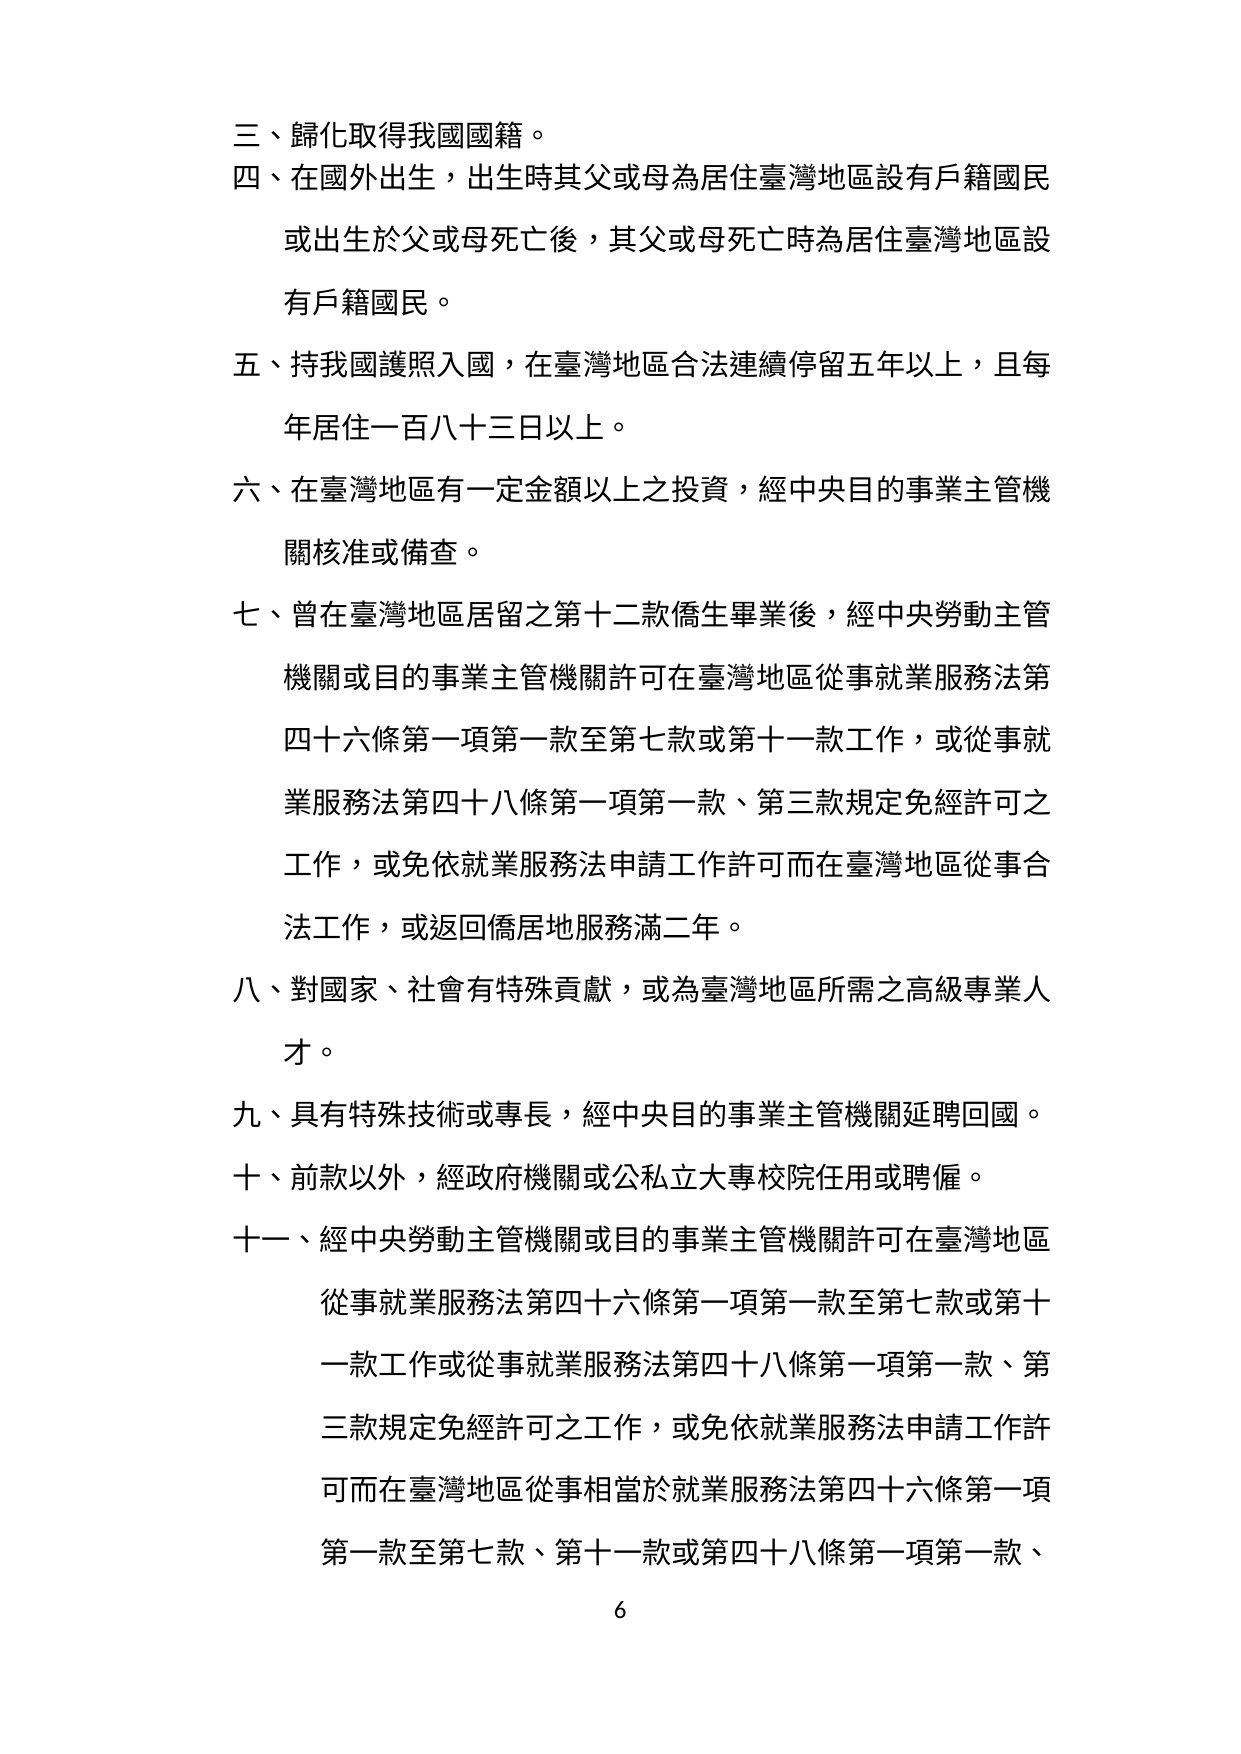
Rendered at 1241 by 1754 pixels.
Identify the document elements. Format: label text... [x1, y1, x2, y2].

text 六、在臺灣地區有一定金額以上之投資，經中央目的事業主管機關核准或備查。 [232, 467, 1053, 592]
text 四、在國外出生，出生時其父或母為居住臺灣地區設有戶籍國民，或出生於父或母死亡後，其父或母死亡時為居住臺灣地區設有戶籍國民。 [232, 154, 1053, 342]
text 十一、經中央勞動主管機關或目的事業主管機關許可在臺灣地區從事就業服務法第四十六條第一項第一款至第七款或第十一款工作或從事就業服務法第四十八條第一項第一款、第三款規定免經許可之工作，或免依就業服務法申請工作許可而在臺灣地區從事相當於就業服務法第四十六條第一項第一款至第七款、第十一款或第四十八條第一項第一款、 [232, 1217, 1053, 1592]
text 八、對國家、社會有特殊貢獻，或為臺灣地區所需之高級專業人才。 [232, 967, 1053, 1092]
text 七、曾在臺灣地區居留之第十二款僑生畢業後，經中央勞動主管機關或目的事業主管機關許可在臺灣地區從事就業服務法第四十六條第一項第一款至第七款或第十一款工作，或從事就業服務法第四十八條第一項第一款、第三款規定免經許可之工作，或免依就業服務法申請工作許可而在臺灣地區從事合法工作，或返回僑居地服務滿二年。 [232, 592, 1053, 967]
text 十、前款以外，經政府機關或公私立大專校院任用或聘僱。 [232, 1154, 1053, 1217]
text 五、持我國護照入國，在臺灣地區合法連續停留五年以上，且每年居住一百八十三日以上。 [232, 342, 1053, 467]
text 九、具有特殊技術或專長，經中央目的事業主管機關延聘回國。 [232, 1092, 1053, 1154]
text 三、歸化取得我國國籍。 [232, 92, 1053, 154]
